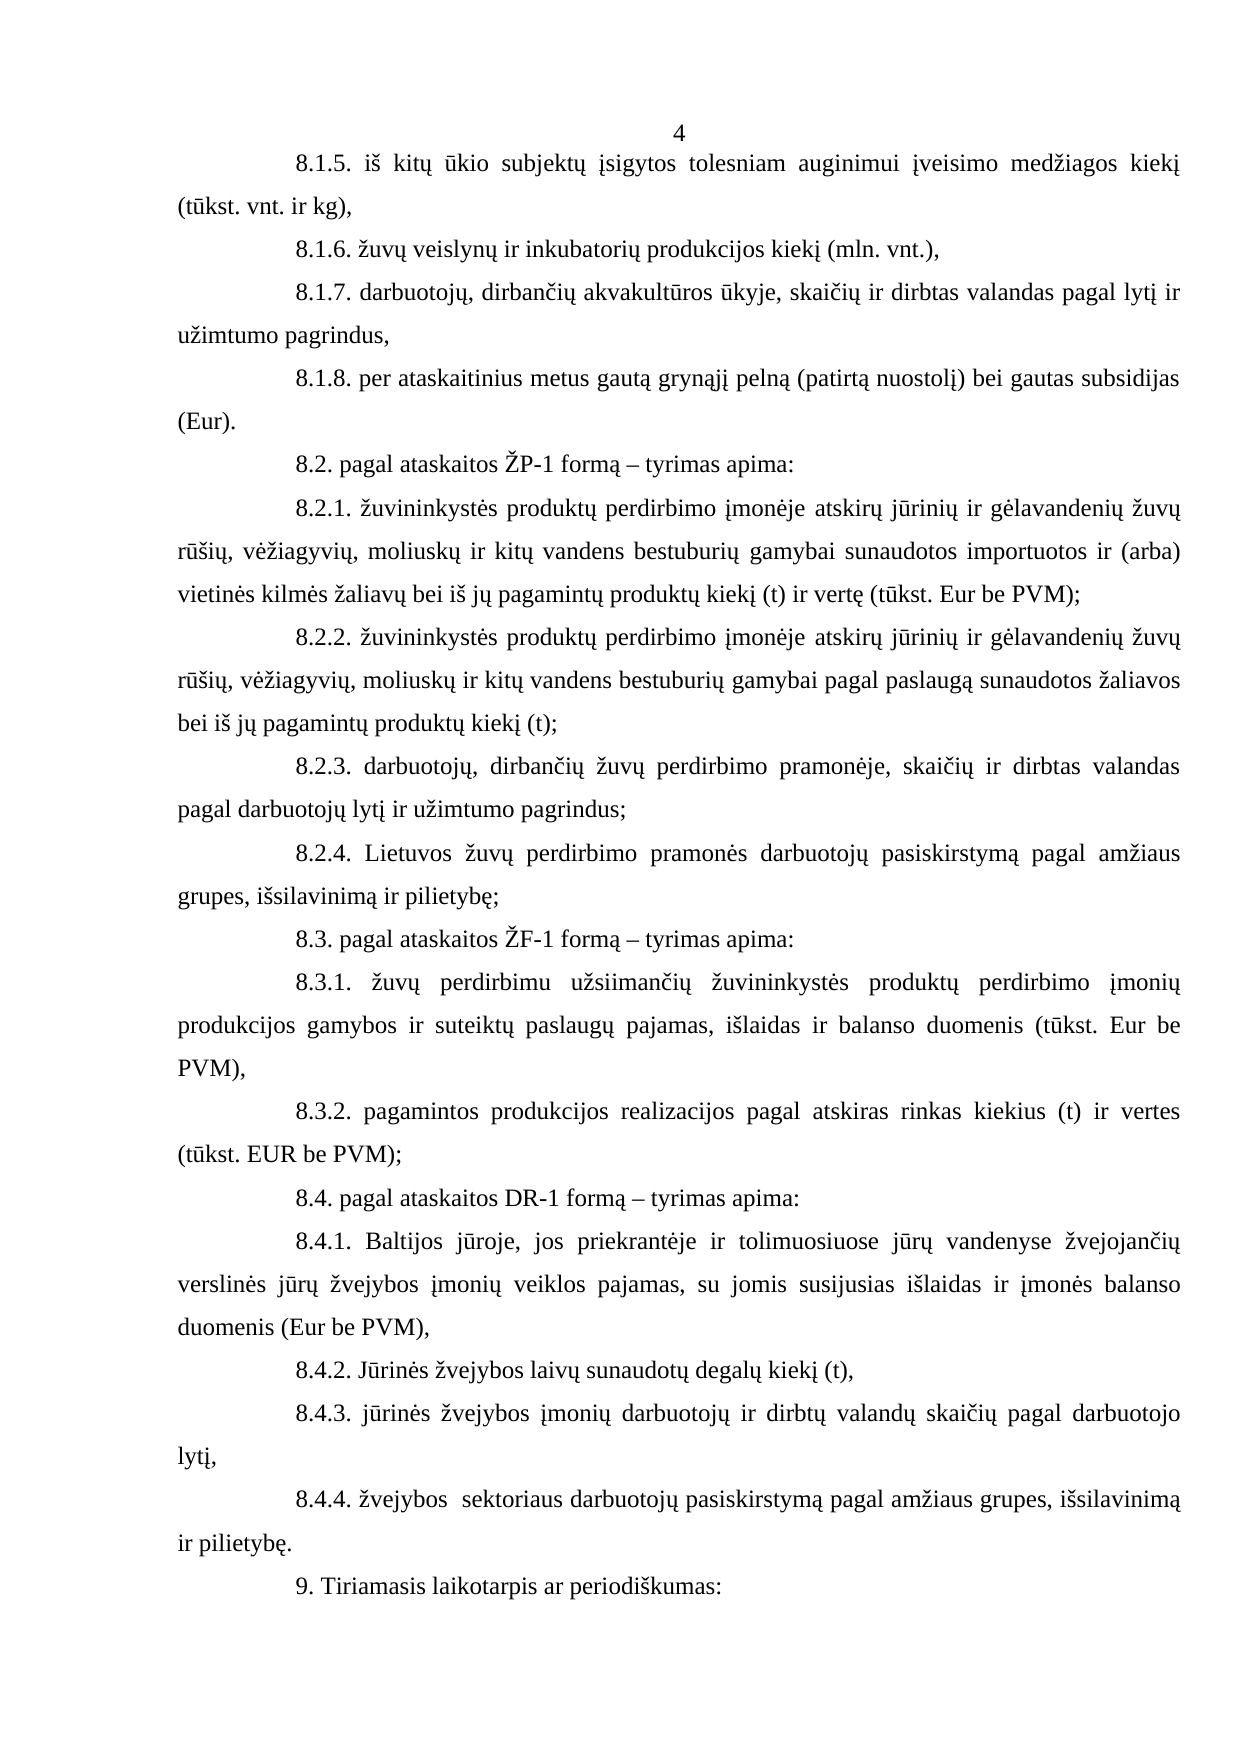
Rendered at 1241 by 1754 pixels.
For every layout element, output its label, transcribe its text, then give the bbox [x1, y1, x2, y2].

text 8.4.1. Baltijos jūroje, jos priekrantėje ir tolimuosiuose jūrų vandenyse žvejojančių verslinės jūrų žvejybos įmonių veiklos pajamas, su jomis susijusias išlaidas ir įmonės balanso duomenis (Eur be PVM), [177, 1226, 1181, 1341]
text 8.1.8. per ataskaitinius metus gautą grynąjį pelną (patirtą nuostolį) bei gautas subsidijas (Eur). [177, 363, 1181, 435]
text 8.4.2. Jūrinės žvejybos laivų sunaudotų degalų kiekį (t), [177, 1355, 1181, 1384]
text 8.3. pagal ataskaitos ŽF-1 formą – tyrimas apima: [177, 924, 1181, 953]
text 8.4. pagal ataskaitos DR-1 formą – tyrimas apima: [177, 1183, 1181, 1211]
text 8.2.1. žuvininkystės produktų perdirbimo įmonėje atskirų jūrinių ir gėlavandenių žuvų rūšių, vėžiagyvių, moliuskų ir kitų vandens bestuburių gamybai sunaudotos importuotos ir (arba) vietinės kilmės žaliavų bei iš jų pagamintų produktų kiekį (t) ir vertę (tūkst. Eur be PVM); [177, 493, 1181, 608]
text 8.1.5. iš kitų ūkio subjektų įsigytos tolesniam auginimui įveisimo medžiagos kiekį (tūkst. vnt. ir kg), [177, 148, 1181, 219]
text 8.3.1. žuvų perdirbimu užsiimančių žuvininkystės produktų perdirbimo įmonių produkcijos gamybos ir suteiktų paslaugų pajamas, išlaidas ir balanso duomenis (tūkst. Eur be PVM), [177, 967, 1181, 1082]
text 8.2.2. žuvininkystės produktų perdirbimo įmonėje atskirų jūrinių ir gėlavandenių žuvų rūšių, vėžiagyvių, moliuskų ir kitų vandens bestuburių gamybai pagal paslaugą sunaudotos žaliavos bei iš jų pagamintų produktų kiekį (t); [177, 622, 1181, 737]
text 9. Tiriamasis laikotarpis ar periodiškumas: [177, 1571, 1181, 1599]
text 8.4.4. žvejybos sektoriaus darbuotojų pasiskirstymą pagal amžiaus grupes, išsilavinimą ir pilietybę. [177, 1484, 1181, 1556]
text 8.3.2. pagamintos produkcijos realizacijos pagal atskiras rinkas kiekius (t) ir vertes (tūkst. EUR be PVM); [177, 1096, 1181, 1168]
text 8.2. pagal ataskaitos ŽP-1 formą – tyrimas apima: [177, 449, 1181, 478]
text 8.2.4. Lietuvos žuvų perdirbimo pramonės darbuotojų pasiskirstymą pagal amžiaus grupes, išsilavinimą ir pilietybę; [177, 838, 1181, 909]
text 8.1.6. žuvų veislynų ir inkubatorių produkcijos kiekį (mln. vnt.), [177, 234, 1181, 263]
text 8.4.3. jūrinės žvejybos įmonių darbuotojų ir dirbtų valandų skaičių pagal darbuotojo lytį, [177, 1398, 1181, 1470]
text 8.1.7. darbuotojų, dirbančių akvakultūros ūkyje, skaičių ir dirbtas valandas pagal lytį ir užimtumo pagrindus, [177, 277, 1181, 349]
text 8.2.3. darbuotojų, dirbančių žuvų perdirbimo pramonėje, skaičių ir dirbtas valandas pagal darbuotojų lytį ir užimtumo pagrindus; [177, 751, 1181, 823]
